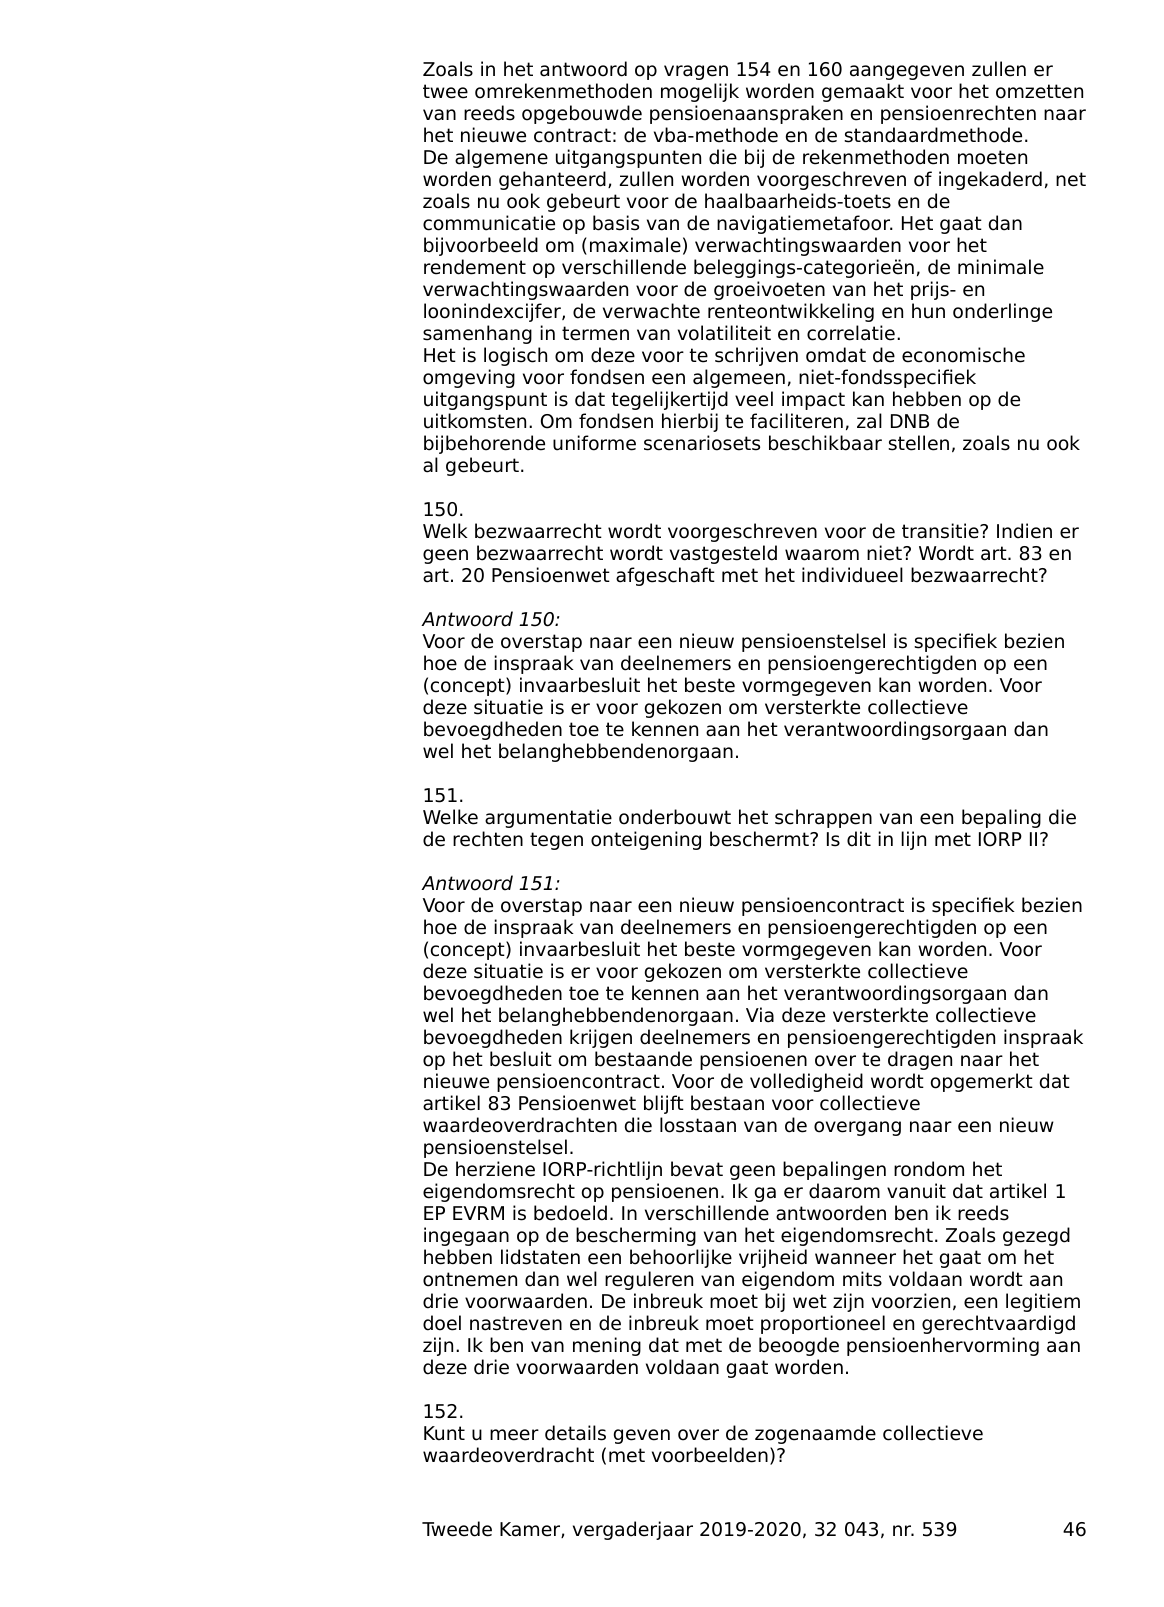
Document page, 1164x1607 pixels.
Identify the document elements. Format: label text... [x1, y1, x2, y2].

text 150. [422, 499, 1087, 521]
text Zoals in het antwoord op vragen 154 en 160 aangegeven zullen er twee omrekenmethoden mogelijk worden gemaakt voor het omzetten van reeds opgebouwde pensioenaanspraken en pensioenrechten naar het nieuwe contract: de vba-methode en de standaardmethode. [422, 59, 1087, 147]
text Welke argumentatie onderbouwt het schrappen van een bepaling die de rechten tegen onteigening beschermt? Is dit in lijn met IORP II? [422, 807, 1087, 851]
text De algemene uitgangspunten die bij de rekenmethoden moeten worden gehanteerd, zullen worden voorgeschreven of ingekaderd, net zoals nu ook gebeurt voor de haalbaarheids-toets en de communicatie op basis van de navigatiemetafoor. Het gaat dan bijvoorbeeld om (maximale) verwachtingswaarden voor het rendement op verschillende beleggings-categorieën, de minimale verwachtingswaarden voor de groeivoeten van het prijs- en loonindexcijfer, de verwachte renteontwikkeling en hun onderlinge samenhang in termen van volatiliteit en correlatie. [422, 147, 1087, 345]
text Het is logisch om deze voor te schrijven omdat de economische omgeving voor fondsen een algemeen, niet-fondsspecifiek uitgangspunt is dat tegelijkertijd veel impact kan hebben op de uitkomsten. Om fondsen hierbij te faciliteren, zal DNB de bijbehorende uniforme scenariosets beschikbaar stellen, zoals nu ook al gebeurt. [422, 345, 1087, 477]
text Antwoord 151: [422, 873, 1087, 895]
text Antwoord 150: [422, 609, 1087, 631]
text Welk bezwaarrecht wordt voorgeschreven voor de transitie? Indien er geen bezwaarrecht wordt vastgesteld waarom niet? Wordt art. 83 en art. 20 Pensioenwet afgeschaft met het individueel bezwaarrecht? [422, 521, 1087, 587]
text Kunt u meer details geven over de zogenaamde collectieve waardeoverdracht (met voorbeelden)? [422, 1423, 1087, 1467]
text 152. [422, 1401, 1087, 1423]
text Voor de overstap naar een nieuw pensioencontract is specifiek bezien hoe de inspraak van deelnemers en pensioengerechtigden op een (concept) invaarbesluit het beste vormgegeven kan worden. Voor deze situatie is er voor gekozen om versterkte collectieve bevoegdheden toe te kennen aan het verantwoordingsorgaan dan wel het belanghebbendenorgaan. Via deze versterkte collectieve bevoegdheden krijgen deelnemers en pensioengerechtigden inspraak op het besluit om bestaande pensioenen over te dragen naar het nieuwe pensioencontract. Voor de volledigheid wordt opgemerkt dat artikel 83 Pensioenwet blijft bestaan voor collectieve waardeoverdrachten die losstaan van de overgang naar een nieuw pensioenstelsel. [422, 895, 1087, 1159]
text Voor de overstap naar een nieuw pensioenstelsel is specifiek bezien hoe de inspraak van deelnemers en pensioengerechtigden op een (concept) invaarbesluit het beste vormgegeven kan worden. Voor deze situatie is er voor gekozen om versterkte collectieve bevoegdheden toe te kennen aan het verantwoordingsorgaan dan wel het belanghebbendenorgaan. [422, 631, 1087, 763]
text De herziene IORP-richtlijn bevat geen bepalingen rondom het eigendomsrecht op pensioenen. Ik ga er daarom vanuit dat artikel 1 EP EVRM is bedoeld. In verschillende antwoorden ben ik reeds ingegaan op de bescherming van het eigendomsrecht. Zoals gezegd hebben lidstaten een behoorlijke vrijheid wanneer het gaat om het ontnemen dan wel reguleren van eigendom mits voldaan wordt aan drie voorwaarden. De inbreuk moet bij wet zijn voorzien, een legitiem doel nastreven en de inbreuk moet proportioneel en gerechtvaardigd zijn. Ik ben van mening dat met de beoogde pensioenhervorming aan deze drie voorwaarden voldaan gaat worden. [422, 1159, 1087, 1379]
text 151. [422, 785, 1087, 807]
